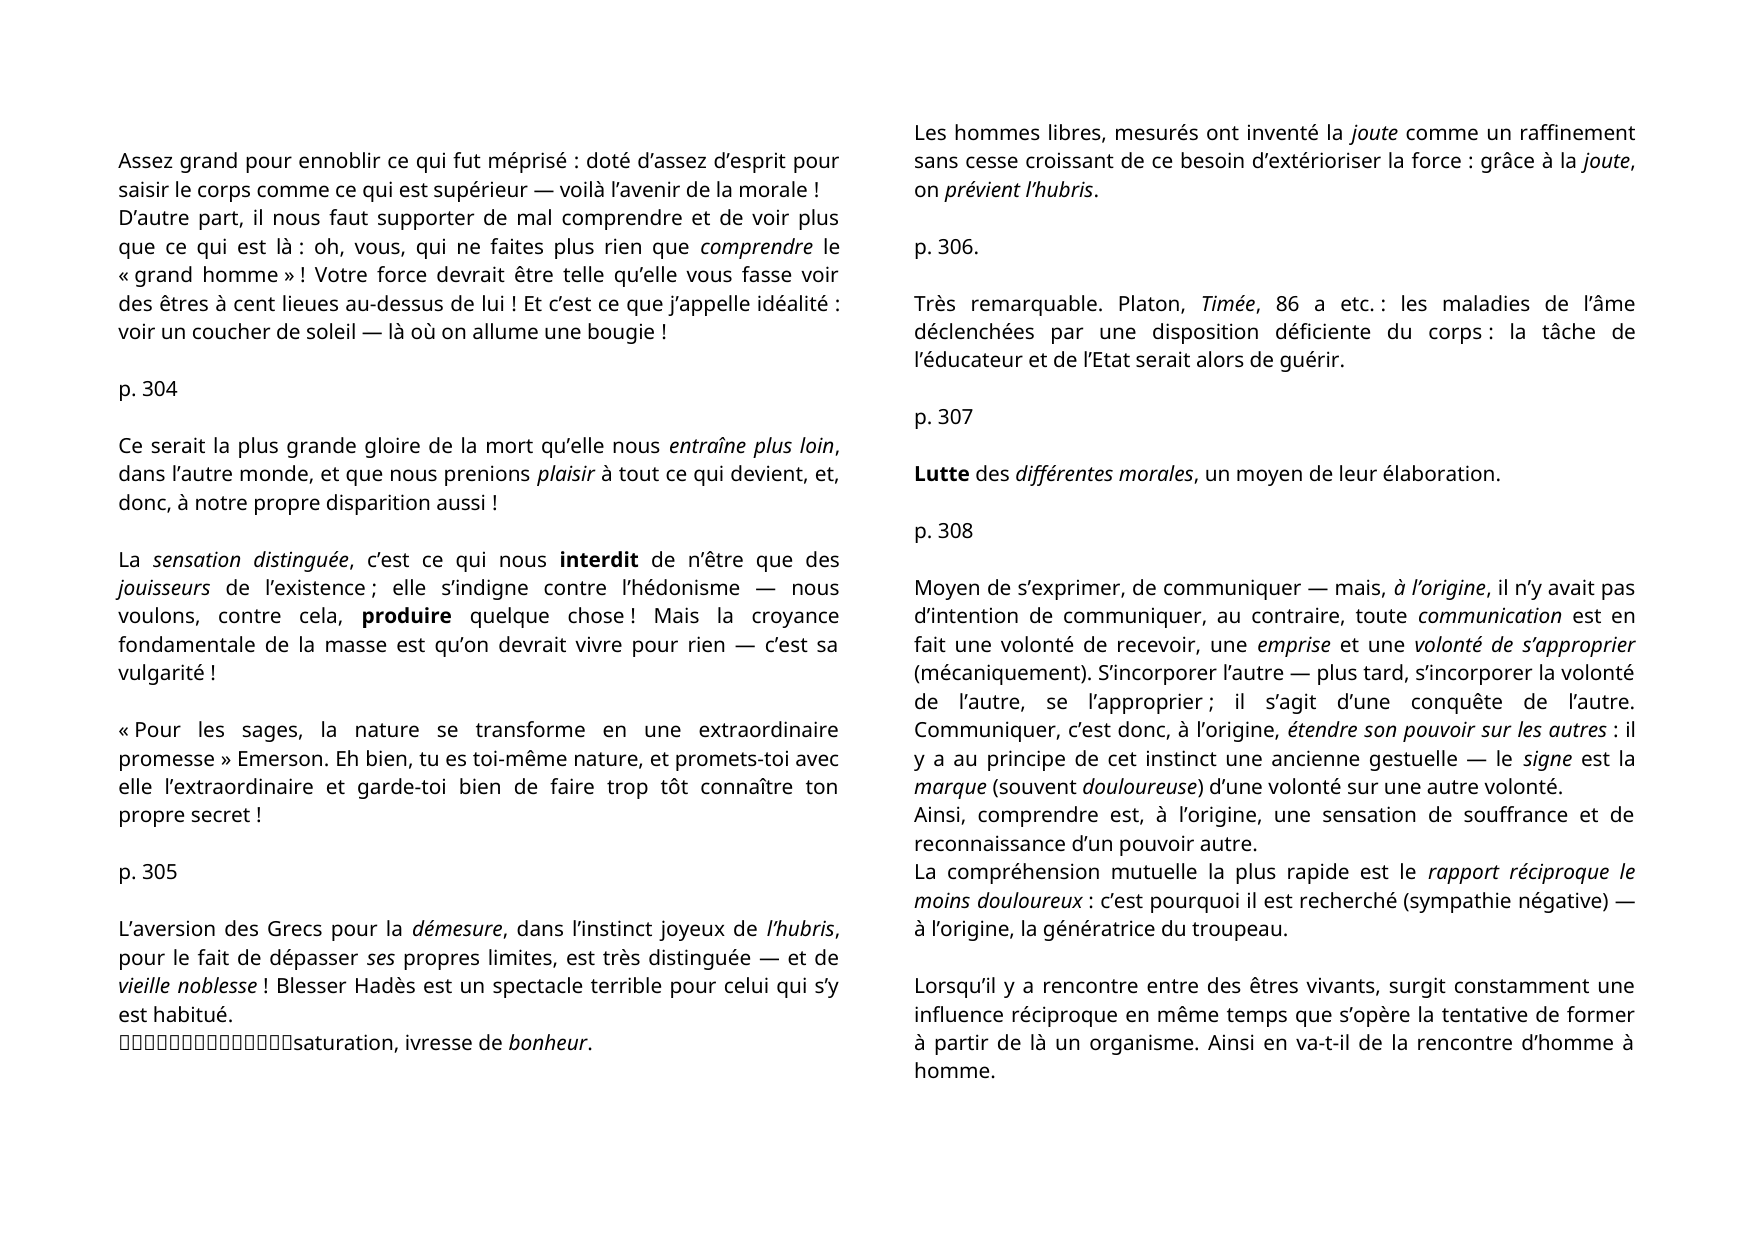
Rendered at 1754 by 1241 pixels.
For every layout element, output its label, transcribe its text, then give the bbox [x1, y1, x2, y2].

text D’autre part, il nous faut supporter de mal comprendre et de voir plus que ce qui est là : oh, vous, qui ne faites plus rien que comprendre le « grand homme » ! Votre force devrait être telle qu’elle vous fasse voir des êtres à cent lieues au-dessus de lui ! Et c’est ce que j’appelle idéalité : voir un coucher de soleil — là où on allume une bougie ! [118, 203, 840, 346]
text Les hommes libres, mesurés ont inventé la joute comme un raffinement sans cesse croissant de ce besoin d’extérioriser la force : grâce à la joute, on prévient l’hubris. [914, 118, 1636, 203]
text L’aversion des Grecs pour la démesure, dans l’instinct joyeux de l’hubris, pour le fait de dépasser ses propres limites, est très distinguée — et de vieille noblesse ! Blesser Hadès est un spectacle terrible pour celui qui s’y est habitué. [118, 914, 840, 1028]
text saturation, ivresse de bonheur. [118, 1028, 840, 1057]
text p. 307 [914, 402, 1636, 431]
text Très remarquable. Platon, Timée, 86 a etc. : les maladies de l’âme déclenchées par une disposition déficiente du corps : la tâche de l’éducateur et de l’Etat serait alors de guérir. [914, 289, 1636, 374]
text p. 304 [118, 374, 840, 402]
text « Pour les sages, la nature se transforme en une extraordinaire promesse » Emerson. Eh bien, tu es toi-même nature, et promets-toi avec elle l’extraordinaire et garde-toi bien de faire trop tôt connaître ton propre secret ! [118, 715, 840, 829]
text p. 306. [914, 232, 1636, 260]
text Moyen de s’exprimer, de communiquer — mais, à l’origine, il n’y avait pas d’intention de communiquer, au contraire, toute communication est en fait une volonté de recevoir, une emprise et une volonté de s’approprier (mécaniquement). S’incorporer l’autre — plus tard, s’incorporer la volonté de l’autre, se l’approprier ; il s’agit d’une conquête de l’autre. Communiquer, c’est donc, à l’origine, étendre son pouvoir sur les autres : il y a au principe de cet instinct une ancienne gestuelle — le signe est la marque (souvent douloureuse) d’une volonté sur une autre volonté. [914, 573, 1636, 801]
text La compréhension mutuelle la plus rapide est le rapport réciproque le moins douloureux : c’est pourquoi il est recherché (sympathie négative) — à l’origine, la génératrice du troupeau. [914, 857, 1636, 943]
text Assez grand pour ennoblir ce qui fut méprisé : doté d’assez d’esprit pour saisir le corps comme ce qui est supérieur — voilà l’avenir de la morale ! [118, 147, 840, 203]
text Ainsi, comprendre est, à l’origine, une sensation de souffrance et de reconnaissance d’un pouvoir autre. [914, 801, 1636, 857]
text p. 308 [914, 516, 1636, 545]
text La sensation distinguée, c’est ce qui nous interdit de n’être que des jouisseurs de l’existence ; elle s’indigne contre l’hédonisme — nous voulons, contre cela, produire quelque chose ! Mais la croyance fondamentale de la masse est qu’on devrait vivre pour rien — c’est sa vulgarité ! [118, 545, 840, 687]
text Ce serait la plus grande gloire de la mort qu’elle nous entraîne plus loin, dans l’autre monde, et que nous prenions plaisir à tout ce qui devient, et, donc, à notre propre disparition aussi ! [118, 431, 840, 516]
text Lutte des différentes morales, un moyen de leur élaboration. [914, 459, 1636, 488]
text Lorsqu’il y a rencontre entre des êtres vivants, surgit constamment une influence réciproque en même temps que s’opère la tentative de former à partir de là un organisme. Ainsi en va-t-il de la rencontre d’homme à homme. [914, 971, 1636, 1085]
text p. 305 [118, 857, 840, 886]
